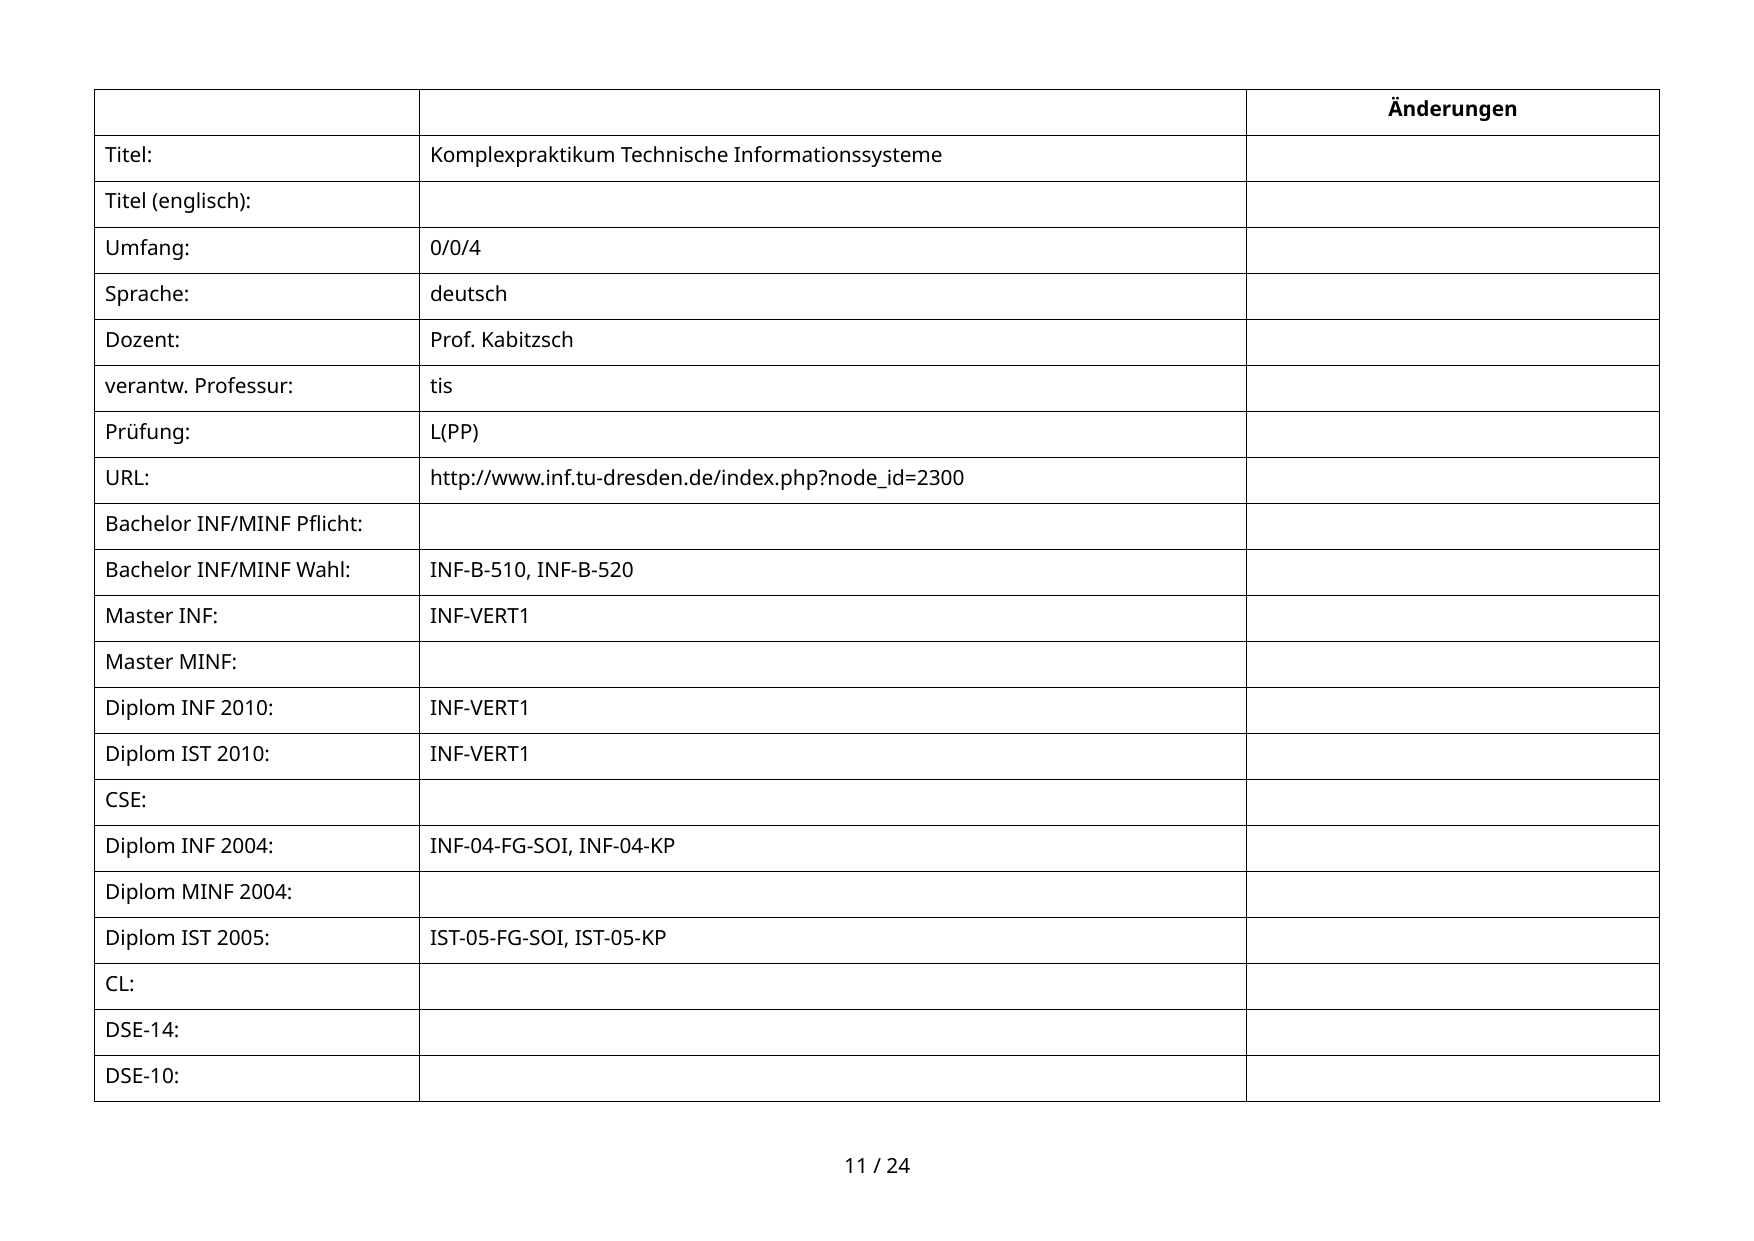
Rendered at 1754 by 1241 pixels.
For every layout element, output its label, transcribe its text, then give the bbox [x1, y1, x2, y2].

table_cell Prüfung: [95, 412, 419, 457]
table_cell [1247, 274, 1659, 319]
table_cell Komplexpraktikum Technische Informationssysteme [420, 136, 1246, 181]
table_cell tis [420, 366, 1246, 411]
table_cell Diplom INF 2004: [95, 826, 419, 871]
table_cell INF-VERT1 [420, 688, 1246, 733]
table_cell CSE: [95, 780, 419, 825]
table_cell Diplom IST 2010: [95, 734, 419, 779]
table_cell Diplom INF 2010: [95, 688, 419, 733]
table_cell [1247, 458, 1659, 503]
table_cell [420, 872, 1246, 917]
table_cell Bachelor INF/MINF Wahl: [95, 550, 419, 595]
table_cell IST-05-FG-SOI, IST-05-KP [420, 918, 1246, 963]
table_cell 0/0/4 [420, 228, 1246, 273]
table_header [95, 90, 419, 134]
table_cell [1247, 366, 1659, 411]
table_cell Master INF: [95, 596, 419, 641]
table_cell [1247, 826, 1659, 871]
table_header [420, 90, 1246, 134]
table_cell [1247, 1010, 1659, 1055]
table_cell CL: [95, 964, 419, 1009]
table_header Änderungen [1247, 90, 1659, 134]
table_cell Diplom MINF 2004: [95, 872, 419, 917]
table_cell DSE-10: [95, 1056, 419, 1101]
table_cell Titel: [95, 136, 419, 181]
table_cell [1247, 596, 1659, 641]
table_cell [420, 642, 1246, 687]
table_cell Prof. Kabitzsch [420, 320, 1246, 365]
table_cell [420, 182, 1246, 227]
table_cell [1247, 182, 1659, 227]
table_cell [1247, 136, 1659, 181]
table_cell [420, 1010, 1246, 1055]
table_cell URL: [95, 458, 419, 503]
table_cell INF-B-510, INF-B-520 [420, 550, 1246, 595]
table_cell [1247, 1056, 1659, 1101]
table_cell verantw. Professur: [95, 366, 419, 411]
table_cell Sprache: [95, 274, 419, 319]
table_cell INF-VERT1 [420, 596, 1246, 641]
table_cell DSE-14: [95, 1010, 419, 1055]
table_cell http://www.inf.tu-dresden.de/index.php?node_id=2300 [420, 458, 1246, 503]
table_cell [420, 1056, 1246, 1101]
table_cell [420, 964, 1246, 1009]
table_cell [1247, 734, 1659, 779]
table_cell [1247, 228, 1659, 273]
table_cell deutsch [420, 274, 1246, 319]
table_cell [1247, 918, 1659, 963]
table_cell INF-04-FG-SOI, INF-04-KP [420, 826, 1246, 871]
table_cell [1247, 550, 1659, 595]
table_cell [1247, 320, 1659, 365]
table_cell Dozent: [95, 320, 419, 365]
table_cell [420, 504, 1246, 549]
table_cell [1247, 642, 1659, 687]
table_cell Titel (englisch): [95, 182, 419, 227]
table_cell L(PP) [420, 412, 1246, 457]
table_cell [1247, 780, 1659, 825]
table_cell [1247, 412, 1659, 457]
table_cell Diplom IST 2005: [95, 918, 419, 963]
table_cell INF-VERT1 [420, 734, 1246, 779]
table_cell Bachelor INF/MINF Pflicht: [95, 504, 419, 549]
table_cell [1247, 688, 1659, 733]
table_cell [420, 780, 1246, 825]
table_cell Umfang: [95, 228, 419, 273]
table_cell [1247, 504, 1659, 549]
table_cell [1247, 872, 1659, 917]
table_cell Master MINF: [95, 642, 419, 687]
table_cell [1247, 964, 1659, 1009]
